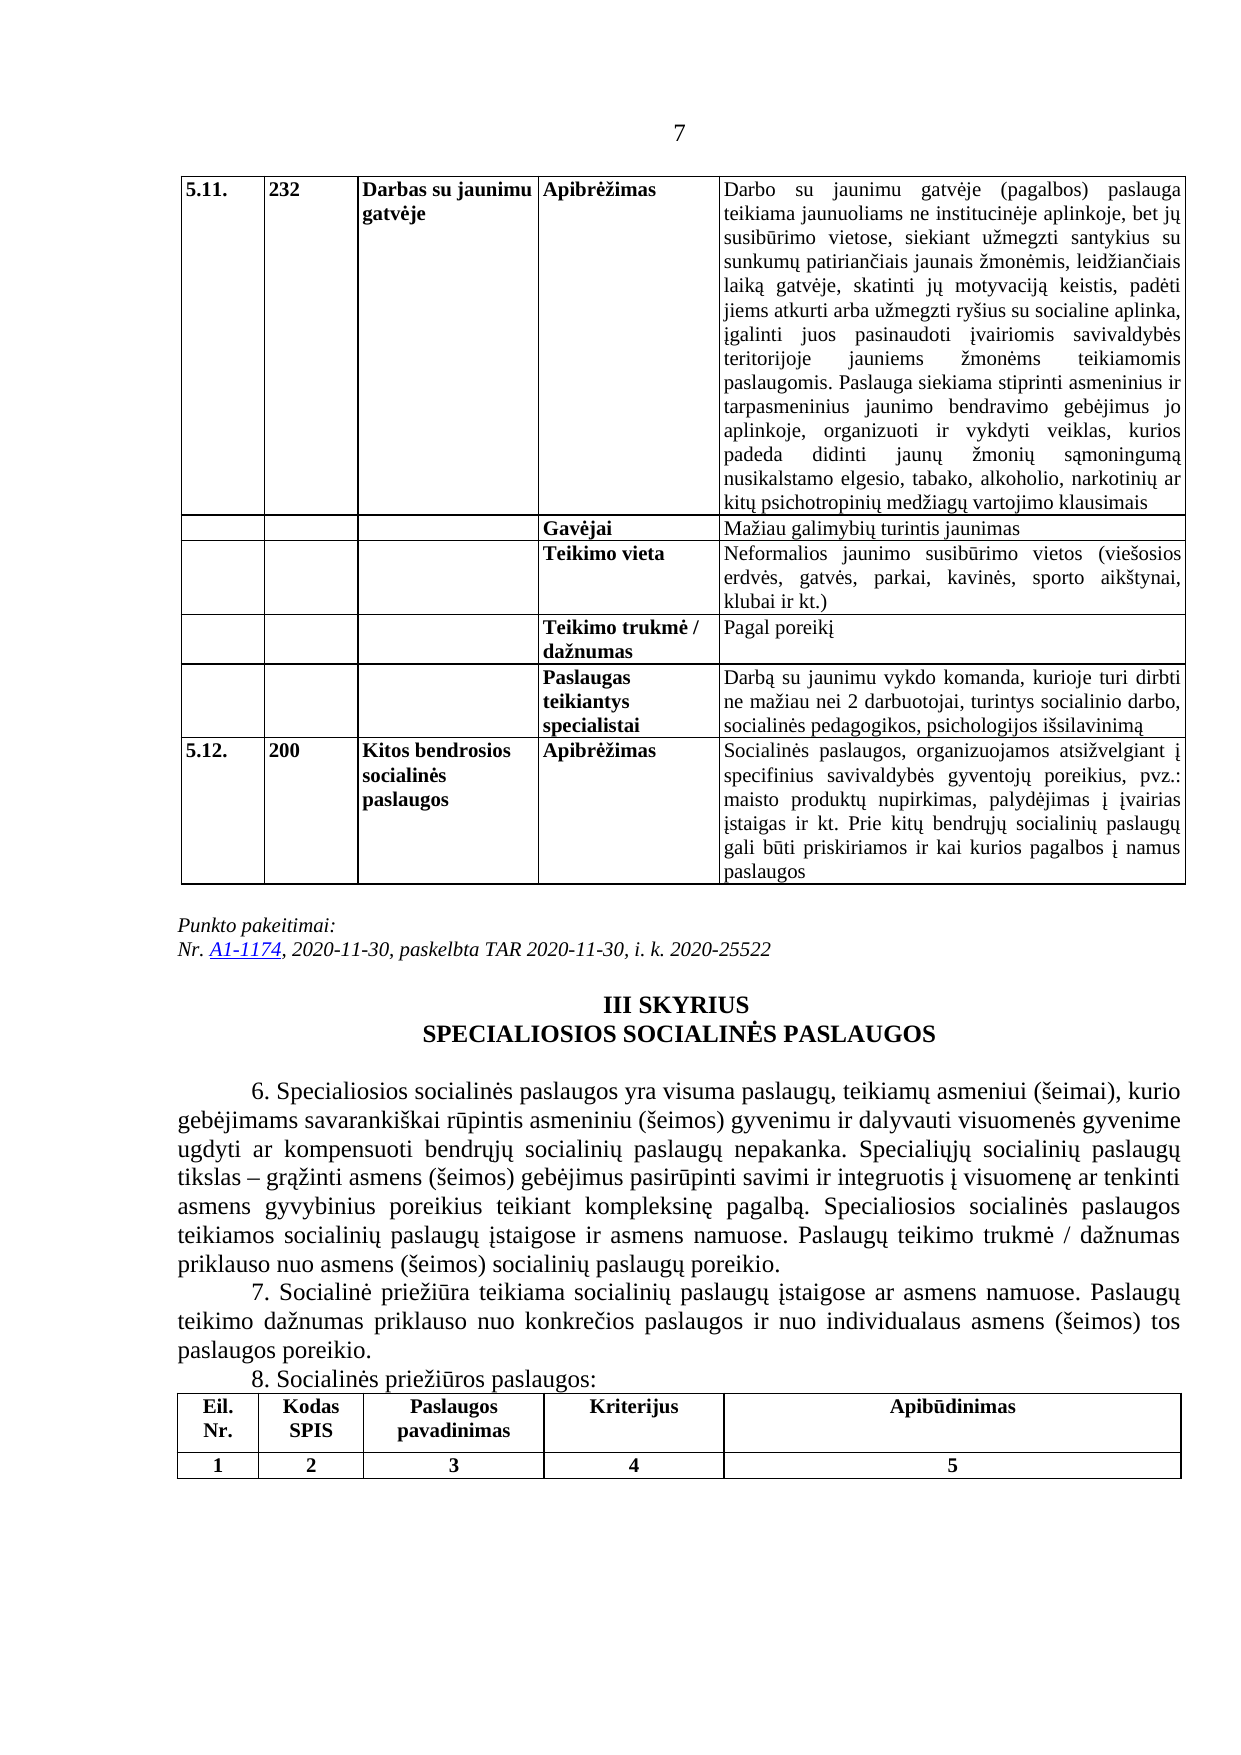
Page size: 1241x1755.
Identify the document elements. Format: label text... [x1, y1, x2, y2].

table_cell Darbą su jaunimu vykdo komanda, kurioje turi dirbti ne mažiau nei 2 darbuotojai, turintys socialinio darbo, socialinės pedagogikos, psichologijos išsilavinimą [720, 665, 1185, 737]
table_cell 3 [364, 1453, 543, 1477]
table_cell Darbas su jaunimu gatvėje [359, 177, 538, 514]
table_cell [182, 665, 264, 737]
table_cell [359, 541, 538, 613]
table_cell [182, 516, 264, 540]
table_cell [359, 615, 538, 663]
table_header Apibūdinimas [725, 1394, 1180, 1452]
table_cell [265, 516, 357, 540]
text Punkto pakeitimai: [177, 913, 1181, 937]
table_cell 4 [545, 1453, 723, 1477]
text 6. Specialiosios socialinės paslaugos yra visuma paslaugų, teikiamų asmeniui (šeimai), kurio gebėjimams savarankiškai rūpintis asmeniniu (šeimos) gyvenimu ir dalyvauti visuomenės gyvenime ugdyti ar kompensuoti bendrųjų socialinių paslaugų nepakanka. Specialiųjų socialinių paslaugų tikslas – grąžinti asmens (šeimos) gebėjimus pasirūpinti savimi ir integruotis į visuomenę ar tenkinti asmens gyvybinius poreikius teikiant kompleksinę pagalbą. Specialiosios socialinės paslaugos teikiamos socialinių paslaugų įstaigose ir asmens namuose. Paslaugų teikimo trukmė / dažnumas priklauso nuo asmens (šeimos) socialinių paslaugų poreikio. [177, 1076, 1181, 1277]
text SPECIALIOSIOS SOCIALINĖS PASLAUGOS [177, 1019, 1181, 1047]
table_cell Apibrėžimas [539, 738, 719, 883]
table_cell Darbo su jaunimu gatvėje (pagalbos) paslauga teikiama jaunuoliams ne institucinėje aplinkoje, bet jų susibūrimo vietose, siekiant užmegzti santykius su sunkumų patiriančiais jaunais žmonėmis, leidžiančiais laiką gatvėje, skatinti jų motyvaciją keistis, padėti jiems atkurti arba užmegzti ryšius su socialine aplinka, įgalinti juos pasinaudoti įvairiomis savivaldybės teritorijoje jauniems žmonėms teikiamomis paslaugomis. Paslauga siekiama stiprinti asmeninius ir tarpasmeninius jaunimo bendravimo gebėjimus jo aplinkoje, organizuoti ir vykdyti veiklas, kurios padeda didinti jaunų žmonių sąmoningumą nusikalstamo elgesio, tabako, alkoholio, narkotinių ar kitų psichotropinių medžiagų vartojimo klausimais [720, 177, 1185, 514]
table_cell [265, 615, 357, 663]
table_cell Kitos bendrosios socialinės paslaugos [359, 738, 538, 883]
table_header Eil. Nr. [178, 1394, 258, 1452]
table_cell Neformalios jaunimo susibūrimo vietos (viešosios erdvės, gatvės, parkai, kavinės, sporto aikštynai, klubai ir kt.) [720, 541, 1185, 613]
table_cell 232 [265, 177, 357, 514]
table_cell Apibrėžimas [539, 177, 719, 514]
table_cell [359, 516, 538, 540]
table_cell [265, 541, 357, 613]
text Nr. A1-1174, 2020-11-30, paskelbta TAR 2020-11-30, i. k. 2020-25522 [177, 937, 1181, 961]
table_cell [359, 665, 538, 737]
table_cell 2 [259, 1453, 363, 1477]
table_cell Pagal poreikį [720, 615, 1185, 663]
table_cell 5.11. [182, 177, 264, 514]
table_cell 5.12. [182, 738, 264, 883]
table_cell Paslaugas teikiantys specialistai [539, 665, 719, 737]
table_header Kodas SPIS [259, 1394, 363, 1452]
table_cell Socialinės paslaugos, organizuojamos atsižvelgiant į specifinius savivaldybės gyventojų poreikius, pvz.: maisto produktų nupirkimas, palydėjimas į įvairias įstaigas ir kt. Prie kitų bendrųjų socialinių paslaugų gali būti priskiriamos ir kai kurios pagalbos į namus paslaugos [720, 738, 1185, 883]
table_cell 1 [178, 1453, 258, 1477]
text III SKYRIUS [177, 990, 1181, 1019]
table_cell [182, 541, 264, 613]
table_cell 200 [265, 738, 357, 883]
table_cell [182, 615, 264, 663]
text 7. Socialinė priežiūra teikiama socialinių paslaugų įstaigose ar asmens namuose. Paslaugų teikimo dažnumas priklauso nuo konkrečios paslaugos ir nuo individualaus asmens (šeimos) tos paslaugos poreikio. [177, 1277, 1181, 1364]
table_cell Teikimo vieta [539, 541, 719, 613]
table_cell [265, 665, 357, 737]
table_cell Teikimo trukmė / dažnumas [539, 615, 719, 663]
table_header Paslaugos pavadinimas [364, 1394, 543, 1452]
table_header Kriterijus [545, 1394, 723, 1452]
text 8. Socialinės priežiūros paslaugos: [177, 1364, 1181, 1392]
table_cell 5 [725, 1453, 1180, 1477]
table_cell Mažiau galimybių turintis jaunimas [720, 516, 1185, 540]
table_cell Gavėjai [539, 516, 719, 540]
